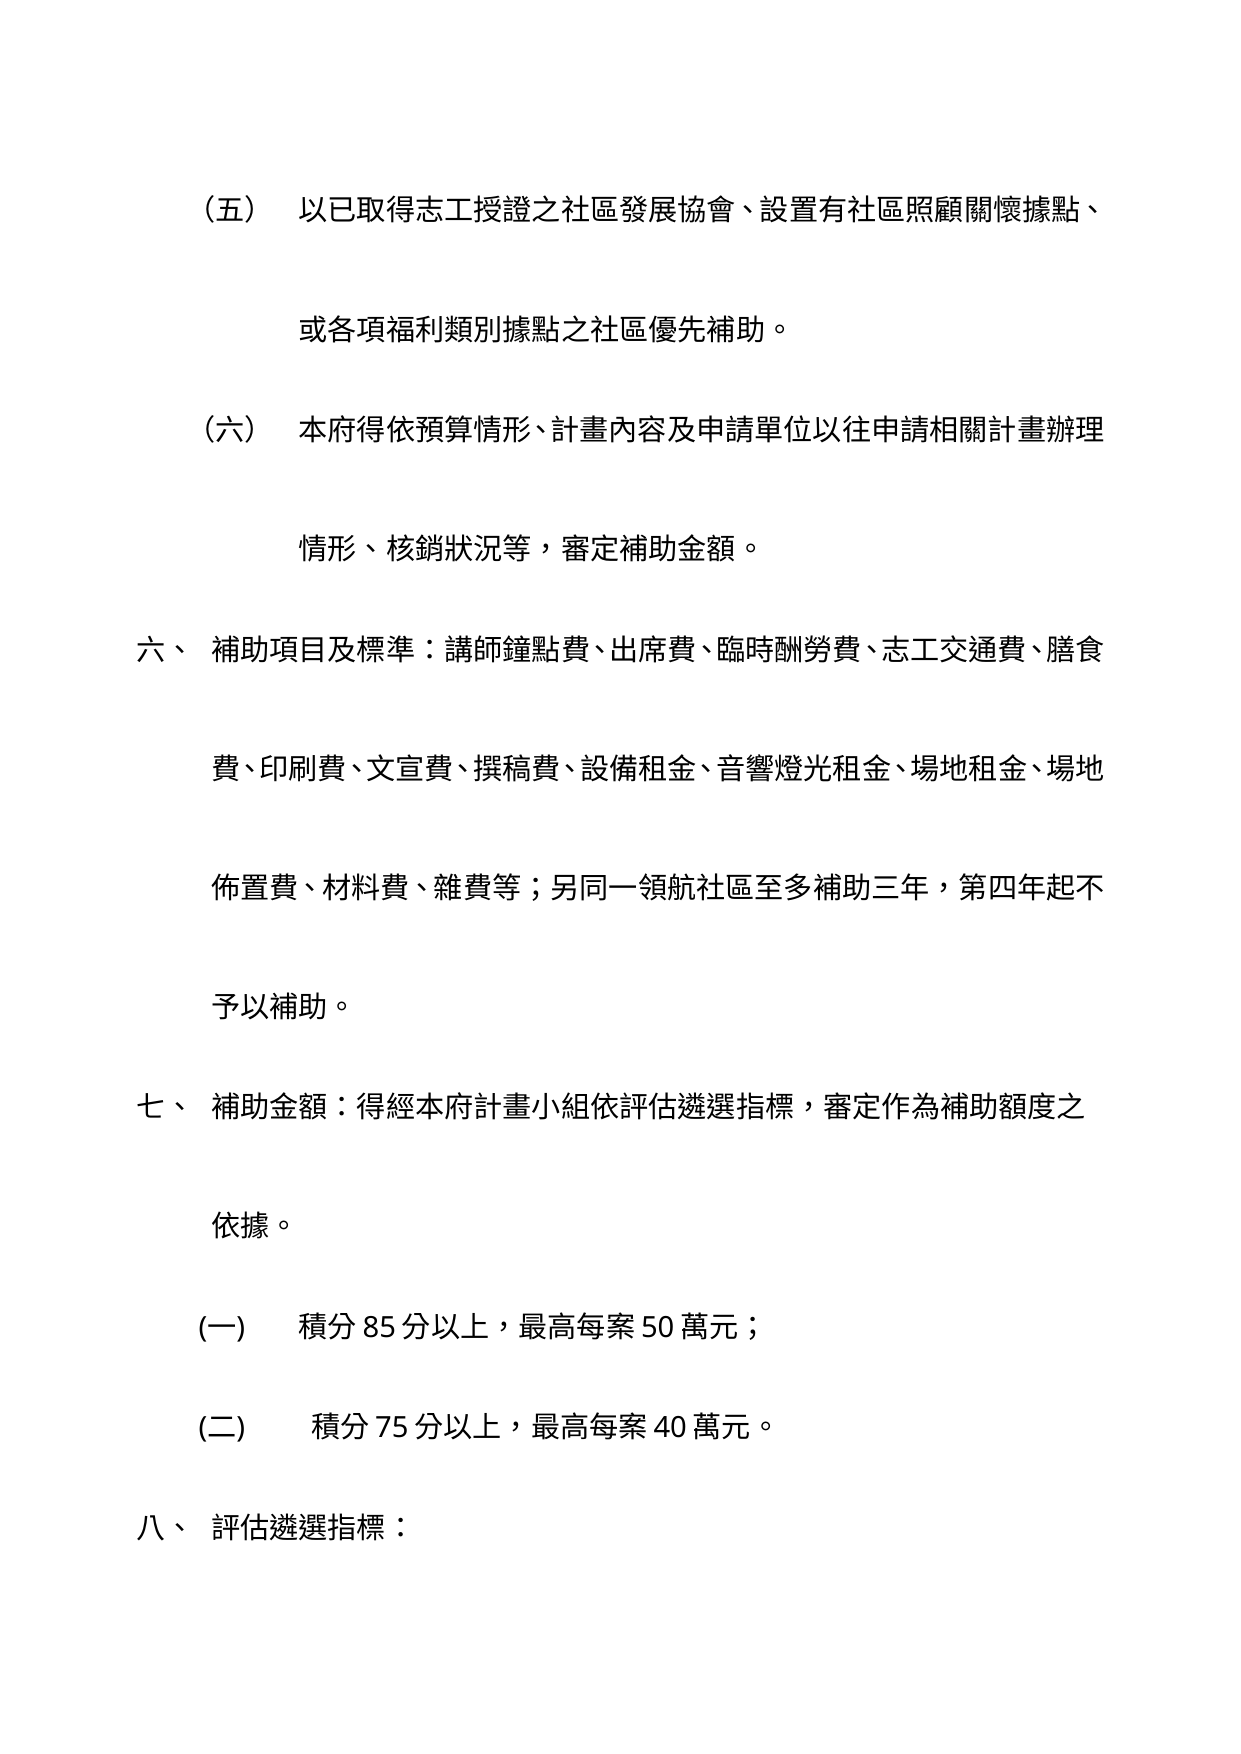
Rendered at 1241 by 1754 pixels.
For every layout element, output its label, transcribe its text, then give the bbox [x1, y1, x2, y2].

list 本府得依預算情形、計畫內容及申請單位以往申請相關計畫辦理情形、核銷狀況等，審定補助金額。 [186, 388, 1104, 586]
list 補助金額：得經本府計畫小組依評估遴選指標，審定作為補助額度之依據。 [136, 1065, 1104, 1264]
list 評估遴選指標： [136, 1486, 1104, 1565]
list 積分75分以上，最高每案40萬元。 [198, 1385, 1104, 1465]
list 以已取得志工授證之社區發展協會、設置有社區照顧關懷據點、或各項福利類別據點之社區優先補助。 [186, 168, 1104, 367]
list 補助項目及標準：講師鐘點費、出席費、臨時酬勞費、志工交通費、膳食費、印刷費、文宣費、撰稿費、設備租金、音響燈光租金、場地租金、場地佈置費、材料費、雜費等；另同一領航社區至多補助三年，第四年起不予以補助。 [136, 608, 1104, 1044]
list 積分85分以上，最高每案50萬元； [198, 1285, 1104, 1364]
